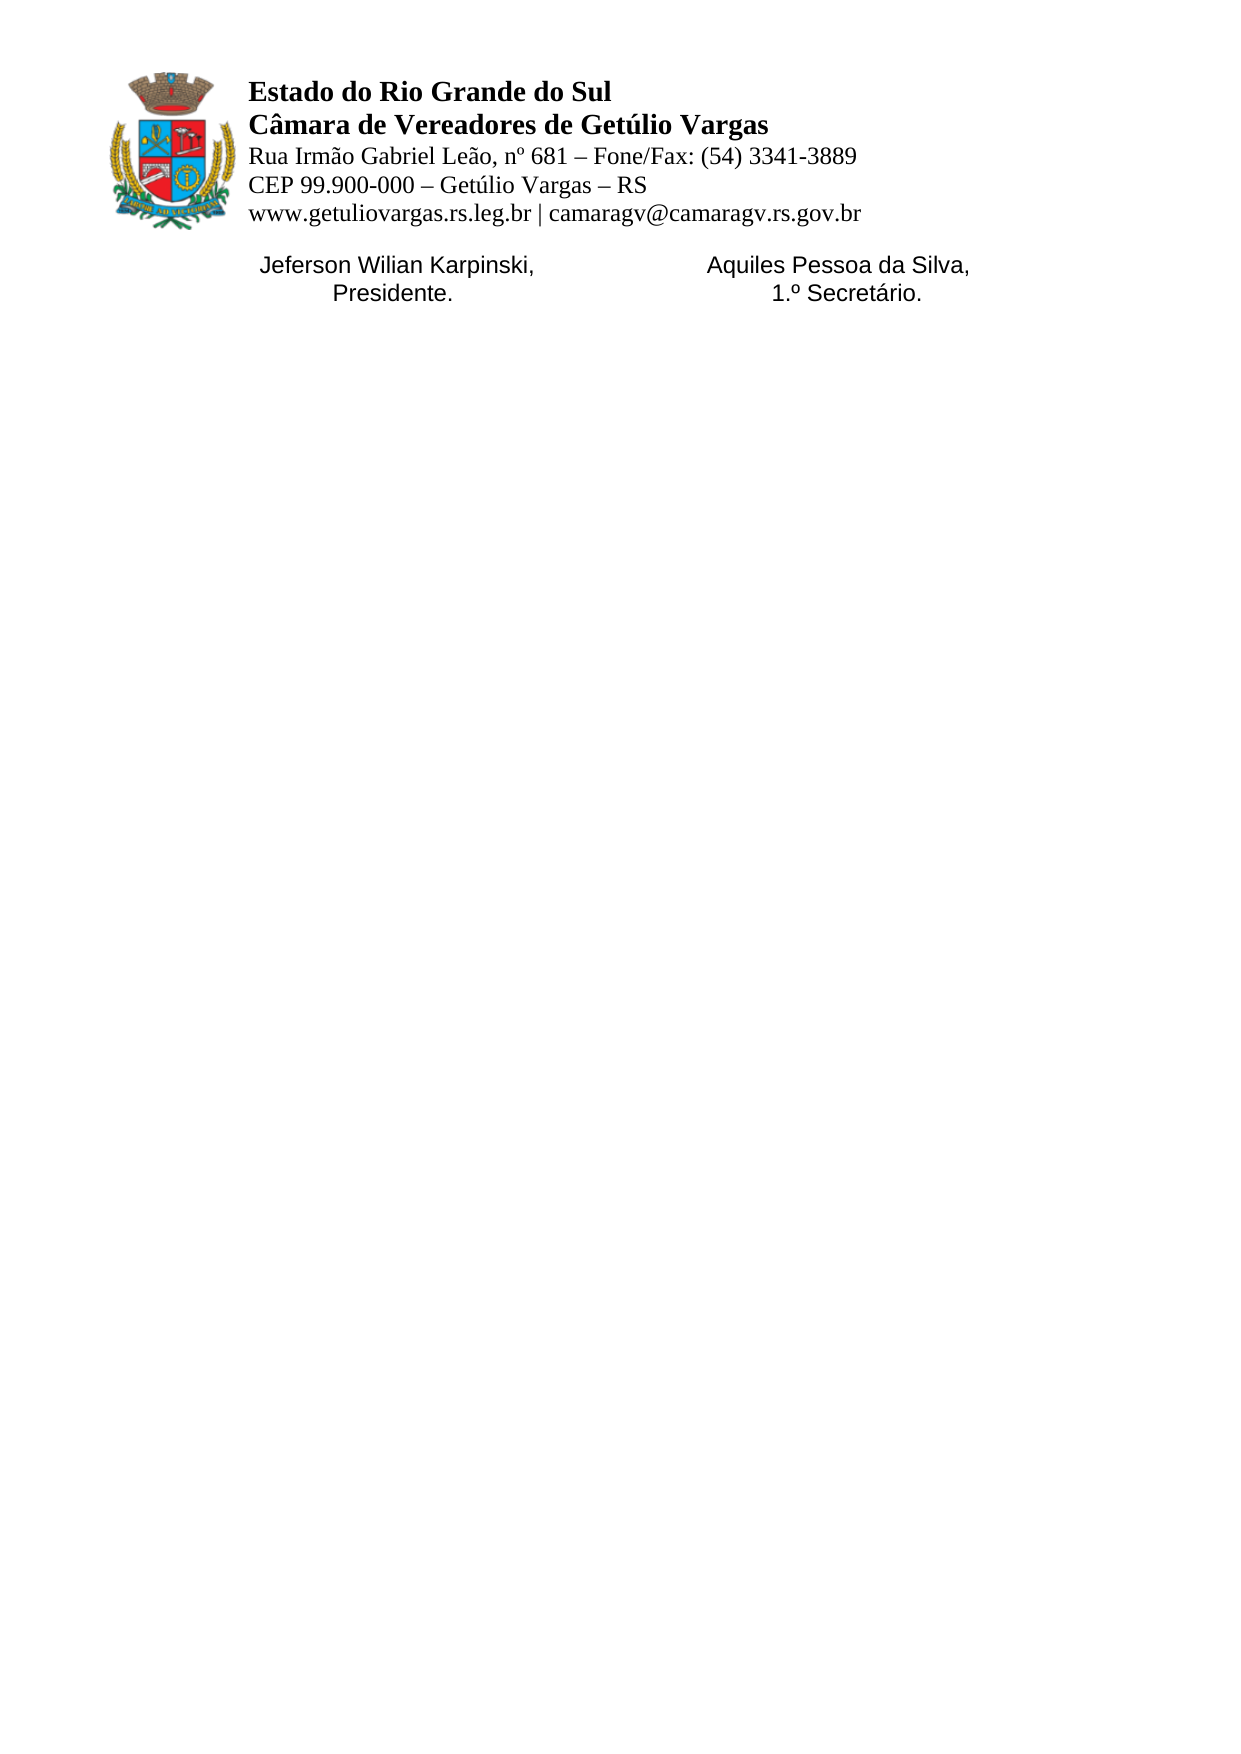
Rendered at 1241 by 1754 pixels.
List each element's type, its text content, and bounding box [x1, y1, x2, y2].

text Jeferson Wilian Karpinski, Aquiles Pessoa da Silva, [159, 251, 1092, 279]
text Presidente. 1.º Secretário. [159, 279, 1092, 306]
